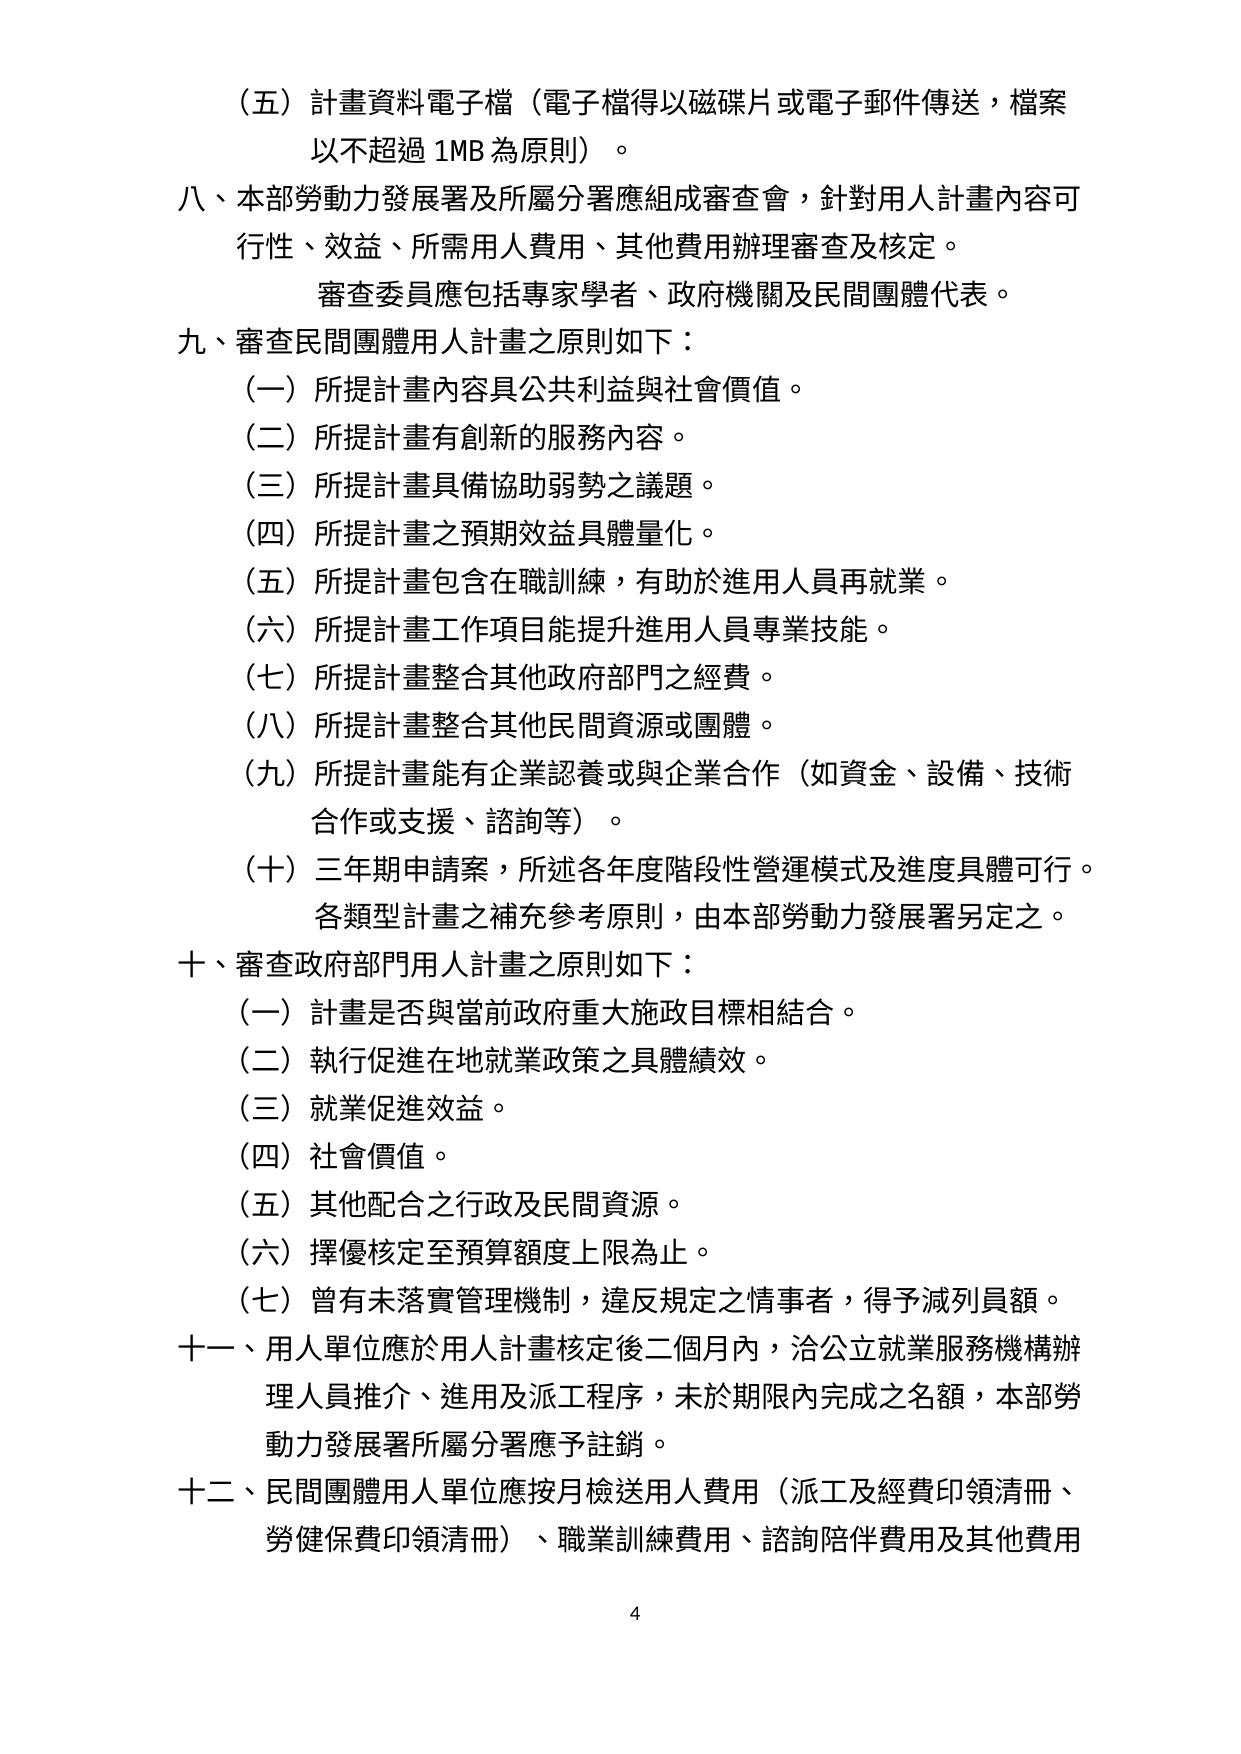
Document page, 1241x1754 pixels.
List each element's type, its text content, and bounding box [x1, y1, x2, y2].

text 各類型計畫之補充參考原則，由本部勞動力發展署另定之。 [177, 889, 1092, 937]
text （二）所提計畫有創新的服務內容。 [177, 410, 1092, 458]
text （三）就業促進效益。 [177, 1081, 1092, 1129]
text （十）三年期申請案，所述各年度階段性營運模式及進度具體可行。 [177, 842, 1092, 889]
text （二）執行促進在地就業政策之具體績效。 [177, 1033, 1092, 1081]
text （七）所提計畫整合其他政府部門之經費。 [177, 650, 1092, 698]
text （四）社會價值。 [177, 1129, 1092, 1177]
text （一）計畫是否與當前政府重大施政目標相結合。 [177, 985, 1092, 1033]
text 八、本部勞動力發展署及所屬分署應組成審查會，針對用人計畫內容可 行性、效益、所需用人費用、其他費用辦理審查及核定。 [177, 171, 1092, 267]
text （七）曾有未落實管理機制，違反規定之情事者，得予減列員額。 [177, 1273, 1092, 1321]
text （五）所提計畫包含在職訓練，有助於進用人員再就業。 [177, 554, 1092, 602]
text 十二、民間團體用人單位應按月檢送用人費用（派工及經費印領清冊、 勞健保費印領清冊）、職業訓練費用、諮詢陪伴費用及其他費用 [177, 1464, 1092, 1560]
text 十一、用人單位應於用人計畫核定後二個月內，洽公立就業服務機構辦 理人員推介、進用及派工程序，未於期限內完成之名額，本部勞動力發展署所屬分署應予註銷。 [177, 1321, 1092, 1464]
text 審查委員應包括專家學者、政府機關及民間團體代表。 [177, 267, 1092, 314]
text （五）其他配合之行政及民間資源。 [177, 1177, 1092, 1225]
text （六）擇優核定至預算額度上限為止。 [177, 1225, 1092, 1273]
text （六）所提計畫工作項目能提升進用人員專業技能。 [177, 602, 1092, 650]
text （五）計畫資料電子檔（電子檔得以磁碟片或電子郵件傳送，檔案以不超過1MB為原則）。 [222, 75, 1092, 171]
text （三）所提計畫具備協助弱勢之議題。 [177, 458, 1092, 506]
text 九、審查民間團體用人計畫之原則如下： [177, 314, 1092, 362]
text （四）所提計畫之預期效益具體量化。 [177, 506, 1092, 554]
text （一）所提計畫內容具公共利益與社會價值。 [177, 362, 1092, 410]
text （八）所提計畫整合其他民間資源或團體。 [177, 698, 1092, 746]
text （九）所提計畫能有企業認養或與企業合作（如資金、設備、技術合作或支援、諮詢等）。 [192, 746, 1092, 842]
text 十、審查政府部門用人計畫之原則如下： [177, 937, 1092, 985]
